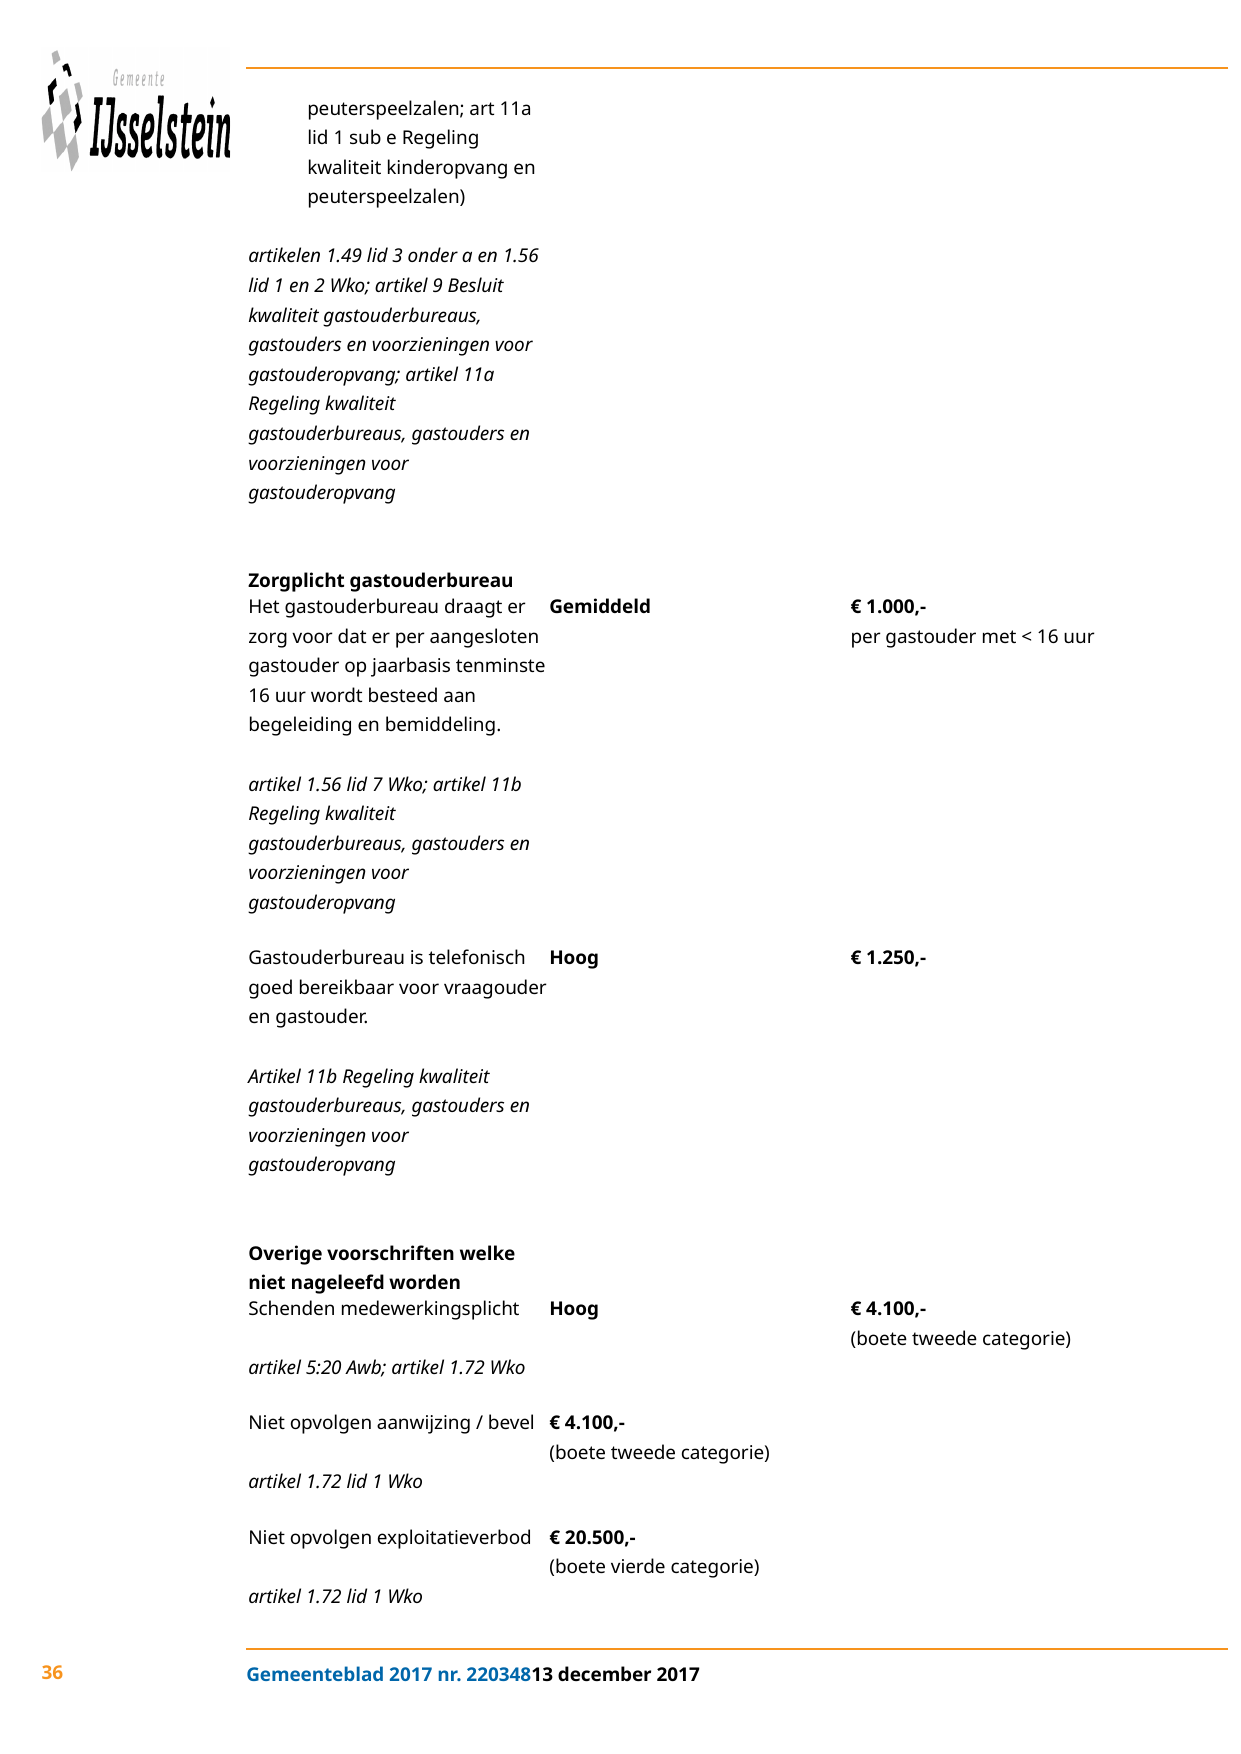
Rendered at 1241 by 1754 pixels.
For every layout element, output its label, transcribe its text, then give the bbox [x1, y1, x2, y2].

table_cell € 20.500,- (boete vierde categorie) [549, 1524, 850, 1609]
table_cell € 4.100,- (boete tweede categorie) [549, 1410, 850, 1524]
table_cell [549, 95, 850, 535]
picture [41, 47, 231, 172]
table_cell Het gastouderbureau draagt er zorg voor dat er per aangesloten gastouder op jaarbasis tenminste 16 uur wordt besteed aan begeleiding en bemiddeling. artikel 1.56 lid 7 Wko; artikel 11b Regeling kwaliteit gastouderbureaus, gastouders en voorzieningen voor gastouderopvang [248, 593, 549, 944]
table_cell Gemiddeld [549, 593, 850, 944]
table_header Overige voorschriften welke niet nageleefd worden [248, 1240, 549, 1295]
table_cell Hoog [549, 1295, 850, 1409]
table_header Zorgplicht gastouderbureau [248, 568, 549, 593]
table_cell € 1.000,- per gastouder met < 16 uur [850, 593, 1152, 944]
table_cell € 1.250,- [850, 945, 1152, 1207]
table_cell Niet opvolgen aanwijzing / bevel artikel 1.72 lid 1 Wko [248, 1410, 549, 1524]
table_cell Niet opvolgen exploitatieverbod artikel 1.72 lid 1 Wko [248, 1524, 549, 1609]
table_cell peuterspeelzalen; art 11a lid 1 sub e Regeling kwaliteit kinderopvang en peuterspeelzalen) artikelen 1.49 lid 3 onder a en 1.56 lid 1 en 2 Wko; artikel 9 Besluit kwaliteit gastouderbureaus, gastouders en voorzieningen voor gastouderopvang; artikel 11a Regeling kwaliteit gastouderbureaus, gastouders en voorzieningen voor gastouderopvang [248, 95, 549, 535]
table_cell Gastouderbureau is telefonisch goed bereikbaar voor vraagouder en gastouder. Artikel 11b Regeling kwaliteit gastouderbureaus, gastouders en voorzieningen voor gastouderopvang [248, 945, 549, 1207]
table_cell Hoog [549, 945, 850, 1207]
table_cell € 4.100,- (boete tweede categorie) [850, 1295, 1152, 1409]
table_cell [850, 95, 1152, 535]
table_cell Schenden medewerkingsplicht artikel 5:20 Awb; artikel 1.72 Wko [248, 1295, 549, 1409]
